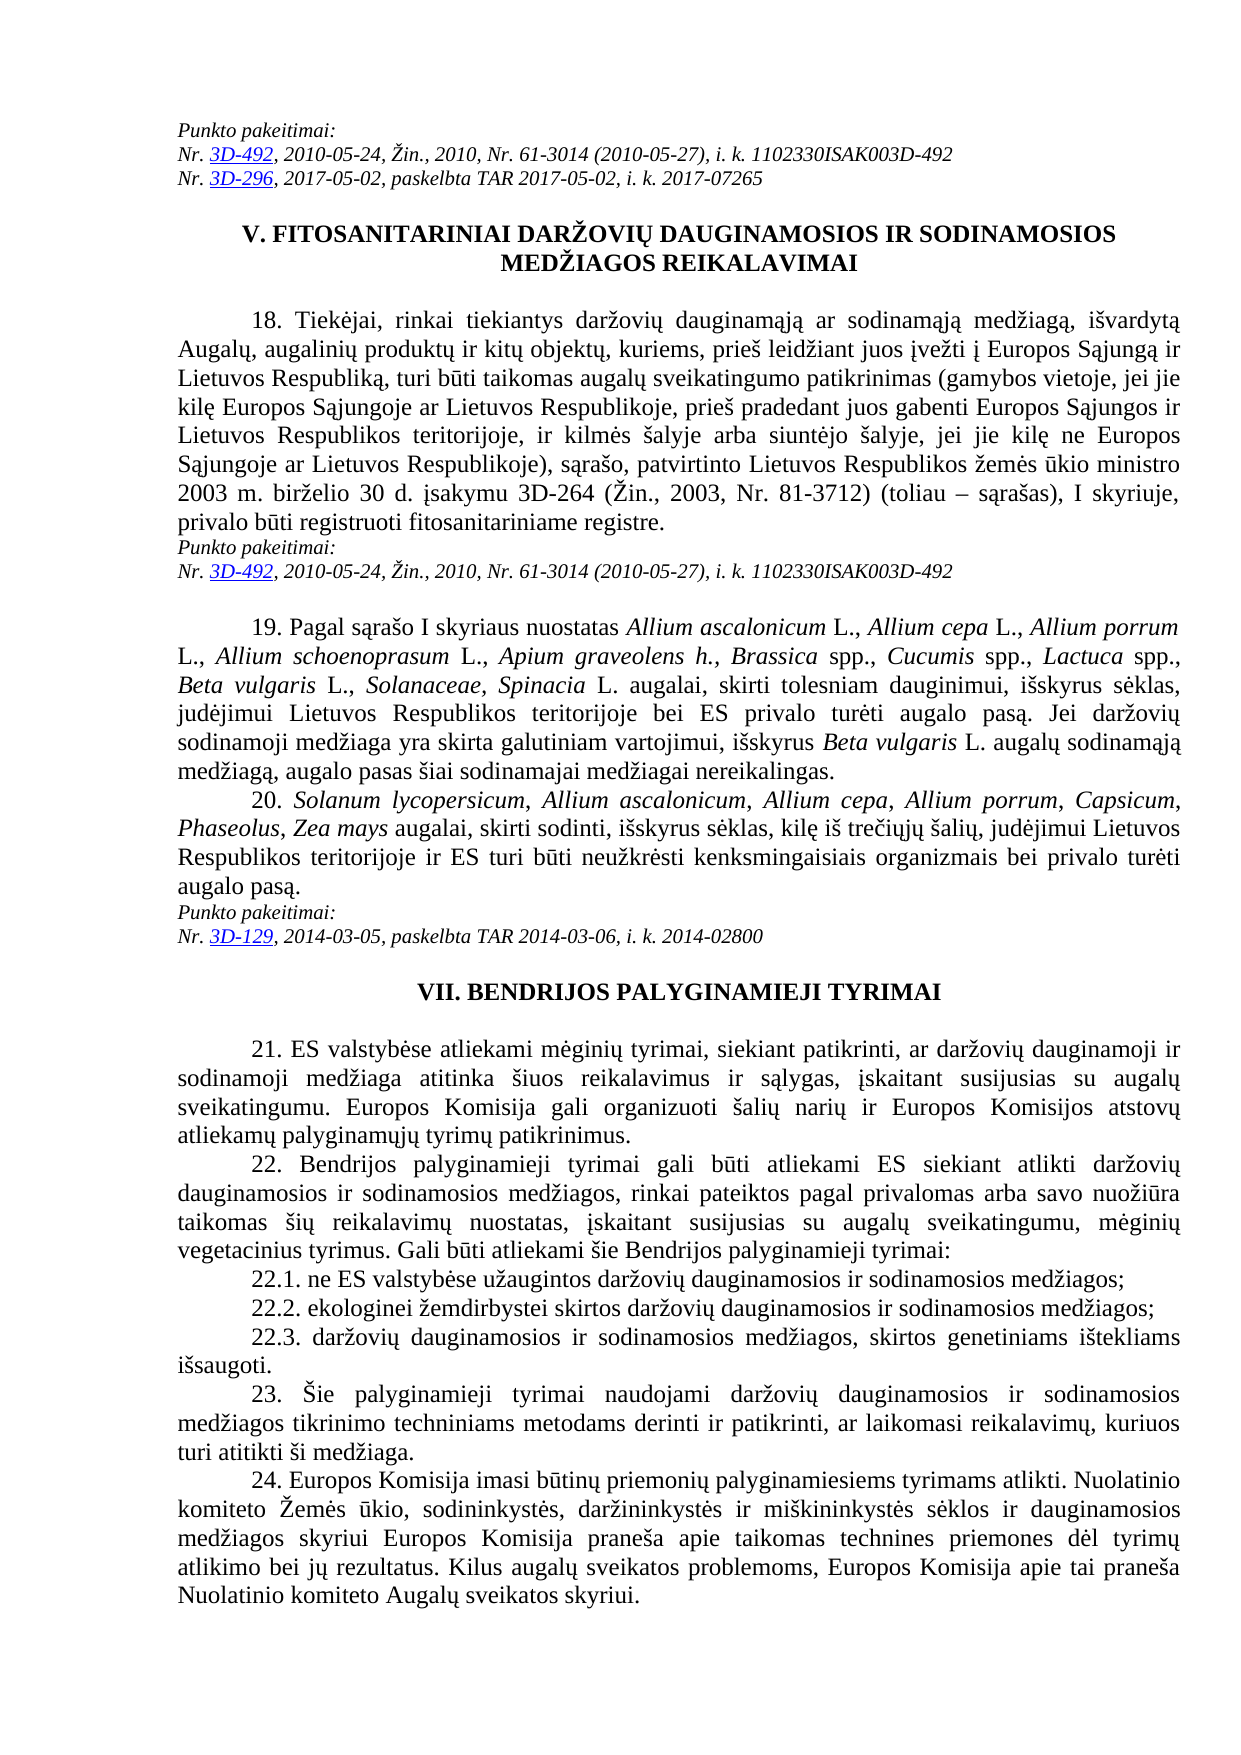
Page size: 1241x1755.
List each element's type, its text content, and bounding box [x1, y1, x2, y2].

text 19. Pagal sąrašo I skyriaus nuostatas Allium ascalonicum L., Allium cepa L., Allium porrum L., Allium schoenoprasum L., Apium graveolens h., Brassica spp., Cucumis spp., Lactuca spp., Beta vulgaris L., Solanaceae, Spinacia L. augalai, skirti tolesniam dauginimui, išskyrus sėklas, judėjimui Lietuvos Respublikos teritorijoje bei ES privalo turėti augalo pasą. Jei daržovių sodinamoji medžiaga yra skirta galutiniam vartojimui, išskyrus Beta vulgaris L. augalų sodinamąją medžiagą, augalo pasas šiai sodinamajai medžiagai nereikalingas. [177, 612, 1181, 785]
text 22.2. ekologinei žemdirbystei skirtos daržovių dauginamosios ir sodinamosios medžiagos; [177, 1293, 1181, 1322]
text 20. Solanum lycopersicum, Allium ascalonicum, Allium cepa, Allium porrum, Capsicum, Phaseolus, Zea mays augalai, skirti sodinti, išskyrus sėklas, kilę iš trečiųjų šalių, judėjimui Lietuvos Respublikos teritorijoje ir ES turi būti neužkrėsti kenksmingaisiais organizmais bei privalo turėti augalo pasą. [177, 785, 1181, 900]
text Nr. 3D-296, 2017-05-02, paskelbta TAR 2017-05-02, i. k. 2017-07265 [177, 166, 1181, 190]
text Nr. 3D-129, 2014-03-05, paskelbta TAR 2014-03-06, i. k. 2014-02800 [177, 924, 1181, 948]
text Punkto pakeitimai: [177, 900, 1181, 924]
text 21. ES valstybėse atliekami mėginių tyrimai, siekiant patikrinti, ar daržovių dauginamoji ir sodinamoji medžiaga atitinka šiuos reikalavimus ir sąlygas, įskaitant susijusias su augalų sveikatingumu. Europos Komisija gali organizuoti šalių narių ir Europos Komisijos atstovų atliekamų palyginamųjų tyrimų patikrinimus. [177, 1034, 1181, 1149]
text VII. BENDRIJOS PALYGINAMIEJI TYRIMAI [177, 977, 1181, 1005]
text 18. Tiekėjai, rinkai tiekiantys daržovių dauginamąją ar sodinamąją medžiagą, išvardytą Augalų, augalinių produktų ir kitų objektų, kuriems, prieš leidžiant juos įvežti į Europos Sąjungą ir Lietuvos Respubliką, turi būti taikomas augalų sveikatingumo patikrinimas (gamybos vietoje, jei jie kilę Europos Sąjungoje ar Lietuvos Respublikoje, prieš pradedant juos gabenti Europos Sąjungos ir Lietuvos Respublikos teritorijoje, ir kilmės šalyje arba siuntėjo šalyje, jei jie kilę ne Europos Sąjungoje ar Lietuvos Respublikoje), sąrašo, patvirtinto Lietuvos Respublikos žemės ūkio ministro 2003 m. birželio 30 d. įsakymu 3D-264 (Žin., 2003, Nr. 81-3712) (toliau – sąrašas), I skyriuje, privalo būti registruoti fitosanitariniame registre. [177, 305, 1181, 535]
text Punkto pakeitimai: [177, 118, 1181, 142]
text Nr. 3D-492, 2010-05-24, Žin., 2010, Nr. 61-3014 (2010-05-27), i. k. 1102330ISAK003D-492 [177, 142, 1181, 166]
text 22.1. ne ES valstybėse užaugintos daržovių dauginamosios ir sodinamosios medžiagos; [177, 1264, 1181, 1293]
text V. FITOSANITARINIAI DARŽOVIŲ DAUGINAMOSIOS IR SODINAMOSIOS MEDŽIAGOS REIKALAVIMAI [177, 219, 1181, 277]
text 22. Bendrijos palyginamieji tyrimai gali būti atliekami ES siekiant atlikti daržovių dauginamosios ir sodinamosios medžiagos, rinkai pateiktos pagal privalomas arba savo nuožiūra taikomas šių reikalavimų nuostatas, įskaitant susijusias su augalų sveikatingumu, mėginių vegetacinius tyrimus. Gali būti atliekami šie Bendrijos palyginamieji tyrimai: [177, 1149, 1181, 1264]
text 23. Šie palyginamieji tyrimai naudojami daržovių dauginamosios ir sodinamosios medžiagos tikrinimo techniniams metodams derinti ir patikrinti, ar laikomasi reikalavimų, kuriuos turi atitikti ši medžiaga. [177, 1379, 1181, 1465]
text Nr. 3D-492, 2010-05-24, Žin., 2010, Nr. 61-3014 (2010-05-27), i. k. 1102330ISAK003D-492 [177, 559, 1181, 583]
text Punkto pakeitimai: [177, 535, 1181, 559]
text 24. Europos Komisija imasi būtinų priemonių palyginamiesiems tyrimams atlikti. Nuolatinio komiteto Žemės ūkio, sodininkystės, daržininkystės ir miškininkystės sėklos ir dauginamosios medžiagos skyriui Europos Komisija praneša apie taikomas technines priemones dėl tyrimų atlikimo bei jų rezultatus. Kilus augalų sveikatos problemoms, Europos Komisija apie tai praneša Nuolatinio komiteto Augalų sveikatos skyriui. [177, 1465, 1181, 1609]
text 22.3. daržovių dauginamosios ir sodinamosios medžiagos, skirtos genetiniams ištekliams išsaugoti. [177, 1322, 1181, 1379]
